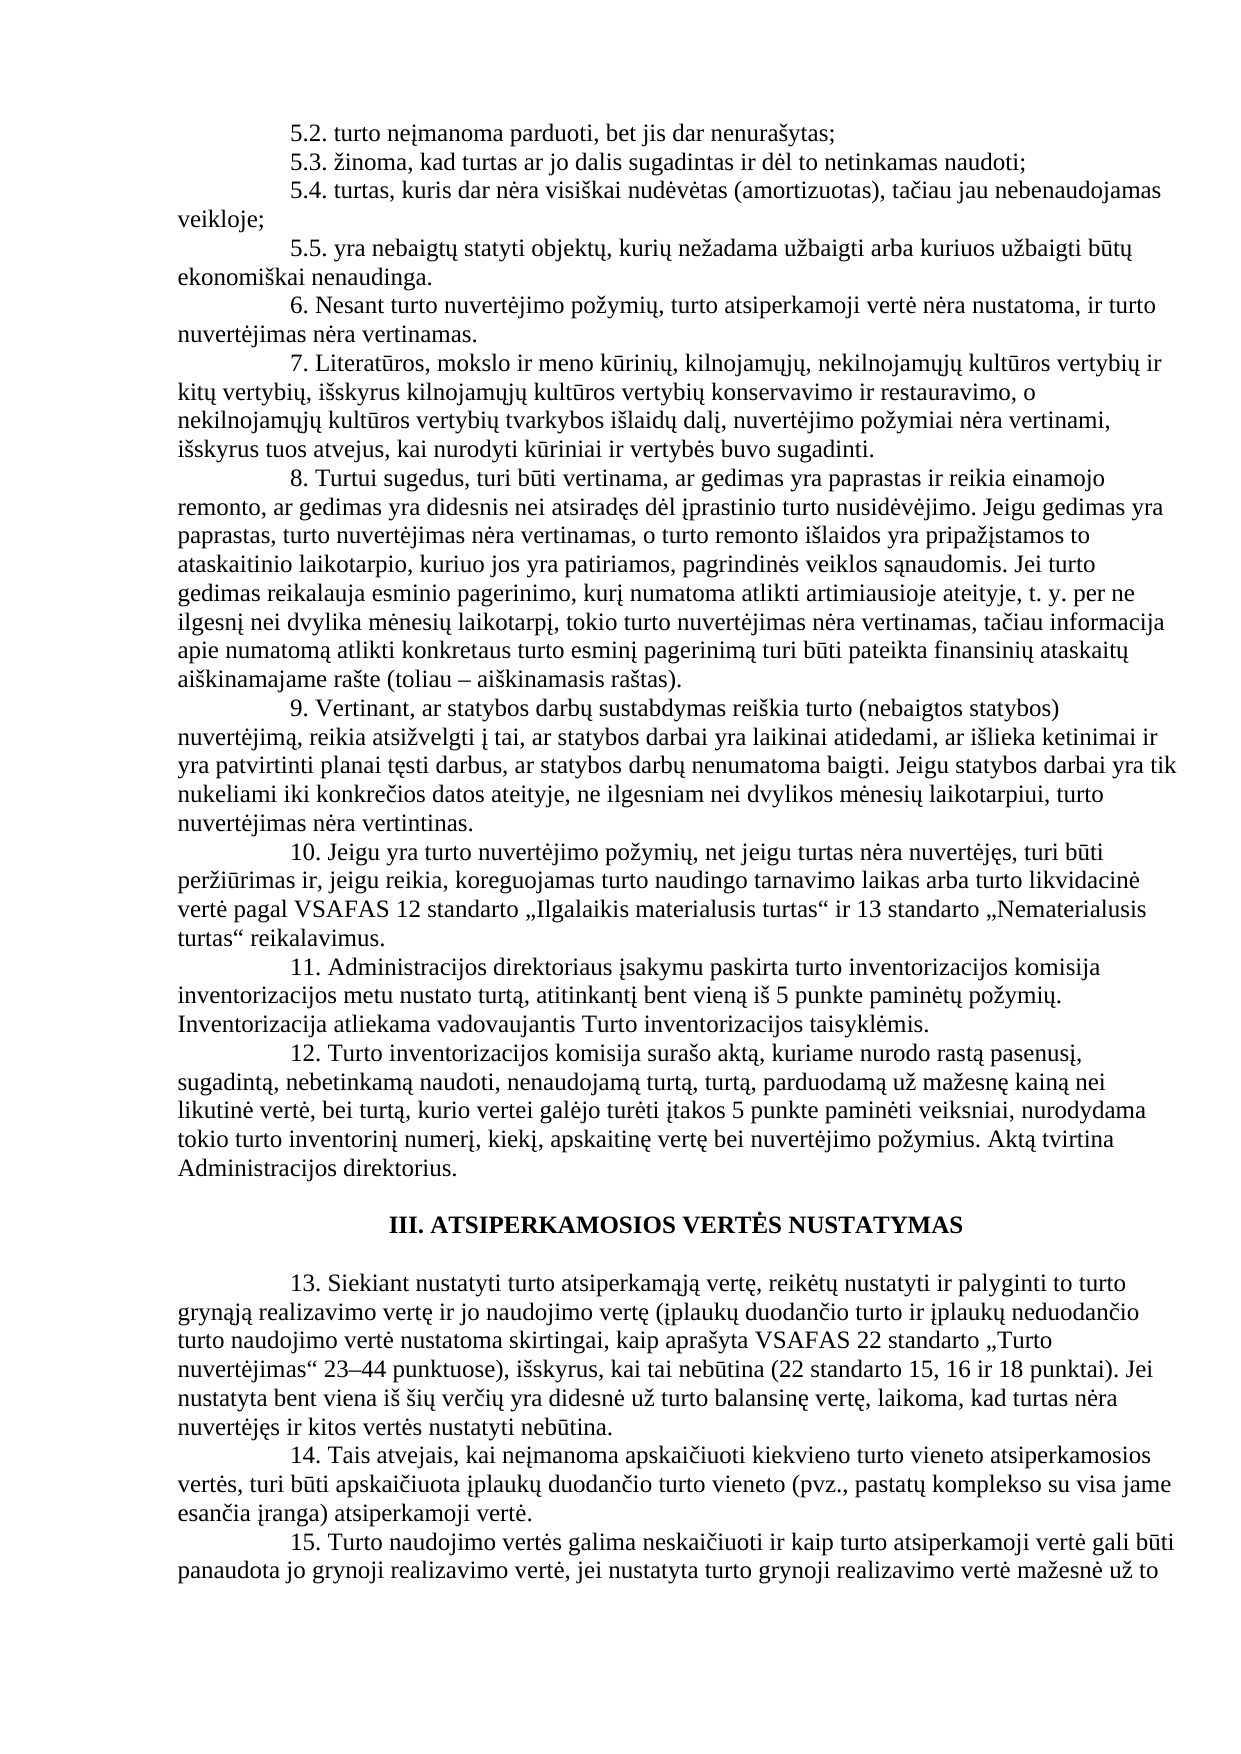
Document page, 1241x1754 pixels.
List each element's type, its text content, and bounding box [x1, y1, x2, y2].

text 7. Literatūros, mokslo ir meno kūrinių, kilnojamųjų, nekilnojamųjų kultūros vertybių ir kitų vertybių, išskyrus kilnojamųjų kultūros vertybių konservavimo ir restauravimo, o nekilnojamųjų kultūros vertybių tvarkybos išlaidų dalį, nuvertėjimo požymiai nėra vertinami, išskyrus tuos atvejus, kai nurodyti kūriniai ir vertybės buvo sugadinti. [177, 348, 1181, 463]
text 8. Turtui sugedus, turi būti vertinama, ar gedimas yra paprastas ir reikia einamojo remonto, ar gedimas yra didesnis nei atsiradęs dėl įprastinio turto nusidėvėjimo. Jeigu gedimas yra paprastas, turto nuvertėjimas nėra vertinamas, o turto remonto išlaidos yra pripažįstamos to ataskaitinio laikotarpio, kuriuo jos yra patiriamos, pagrindinės veiklos sąnaudomis. Jei turto gedimas reikalauja esminio pagerinimo, kurį numatoma atlikti artimiausioje ateityje, t. y. per ne ilgesnį nei dvylika mėnesių laikotarpį, tokio turto nuvertėjimas nėra vertinamas, tačiau informacija apie numatomą atlikti konkretaus turto esminį pagerinimą turi būti pateikta finansinių ataskaitų aiškinamajame rašte (toliau – aiškinamasis raštas). [177, 463, 1181, 693]
text 5.2. turto neįmanoma parduoti, bet jis dar nenurašytas; [177, 118, 1181, 147]
text 14. Tais atvejais, kai neįmanoma apskaičiuoti kiekvieno turto vieneto atsiperkamosios vertės, turi būti apskaičiuota įplaukų duodančio turto vieneto (pvz., pastatų komplekso su visa jame esančia įranga) atsiperkamoji vertė. [177, 1441, 1181, 1527]
text 5.3. žinoma, kad turtas ar jo dalis sugadintas ir dėl to netinkamas naudoti; [177, 147, 1181, 176]
text 11. Administracijos direktoriaus įsakymu paskirta turto inventorizacijos komisija inventorizacijos metu nustato turtą, atitinkantį bent vieną iš 5 punkte paminėtų požymių. Inventorizacija atliekama vadovaujantis Turto inventorizacijos taisyklėmis. [177, 952, 1181, 1038]
text 6. Nesant turto nuvertėjimo požymių, turto atsiperkamoji vertė nėra nustatoma, ir turto nuvertėjimas nėra vertinamas. [177, 291, 1181, 348]
text 10. Jeigu yra turto nuvertėjimo požymių, net jeigu turtas nėra nuvertėjęs, turi būti peržiūrimas ir, jeigu reikia, koreguojamas turto naudingo tarnavimo laikas arba turto likvidacinė vertė pagal VSAFAS 12 standarto „Ilgalaikis materialusis turtas“ ir 13 standarto „Nematerialusis turtas“ reikalavimus. [177, 837, 1181, 952]
text 12. Turto inventorizacijos komisija surašo aktą, kuriame nurodo rastą pasenusį, sugadintą, nebetinkamą naudoti, nenaudojamą turtą, turtą, parduodamą už mažesnę kainą nei likutinė vertė, bei turtą, kurio vertei galėjo turėti įtakos 5 punkte paminėti veiksniai, nurodydama tokio turto inventorinį numerį, kiekį, apskaitinę vertę bei nuvertėjimo požymius. Aktą tvirtina Administracijos direktorius. [177, 1038, 1181, 1182]
text 9. Vertinant, ar statybos darbų sustabdymas reiškia turto (nebaigtos statybos) nuvertėjimą, reikia atsižvelgti į tai, ar statybos darbai yra laikinai atidedami, ar išlieka ketinimai ir yra patvirtinti planai tęsti darbus, ar statybos darbų nenumatoma baigti. Jeigu statybos darbai yra tik nukeliami iki konkrečios datos ateityje, ne ilgesniam nei dvylikos mėnesių laikotarpiui, turto nuvertėjimas nėra vertintinas. [177, 693, 1181, 837]
text 5.4. turtas, kuris dar nėra visiškai nudėvėtas (amortizuotas), tačiau jau nebenaudojamas veikloje; [177, 176, 1181, 233]
text III. ATSIPERKAMOSIOS VERTĖS NUSTATYMAS [177, 1211, 1181, 1239]
text 13. Siekiant nustatyti turto atsiperkamąją vertę, reikėtų nustatyti ir palyginti to turto grynąją realizavimo vertę ir jo naudojimo vertę (įplaukų duodančio turto ir įplaukų neduodančio turto naudojimo vertė nustatoma skirtingai, kaip aprašyta VSAFAS 22 standarto „Turto nuvertėjimas“ 23–44 punktuose), išskyrus, kai tai nebūtina (22 standarto 15, 16 ir 18 punktai). Jei nustatyta bent viena iš šių verčių yra didesnė už turto balansinę vertę, laikoma, kad turtas nėra nuvertėjęs ir kitos vertės nustatyti nebūtina. [177, 1268, 1181, 1441]
text 5.5. yra nebaigtų statyti objektų, kurių nežadama užbaigti arba kuriuos užbaigti būtų ekonomiškai nenaudinga. [177, 233, 1181, 291]
text 15. Turto naudojimo vertės galima neskaičiuoti ir kaip turto atsiperkamoji vertė gali būti panaudota jo grynoji realizavimo vertė, jei nustatyta turto grynoji realizavimo vertė mažesnė už to [177, 1527, 1181, 1584]
